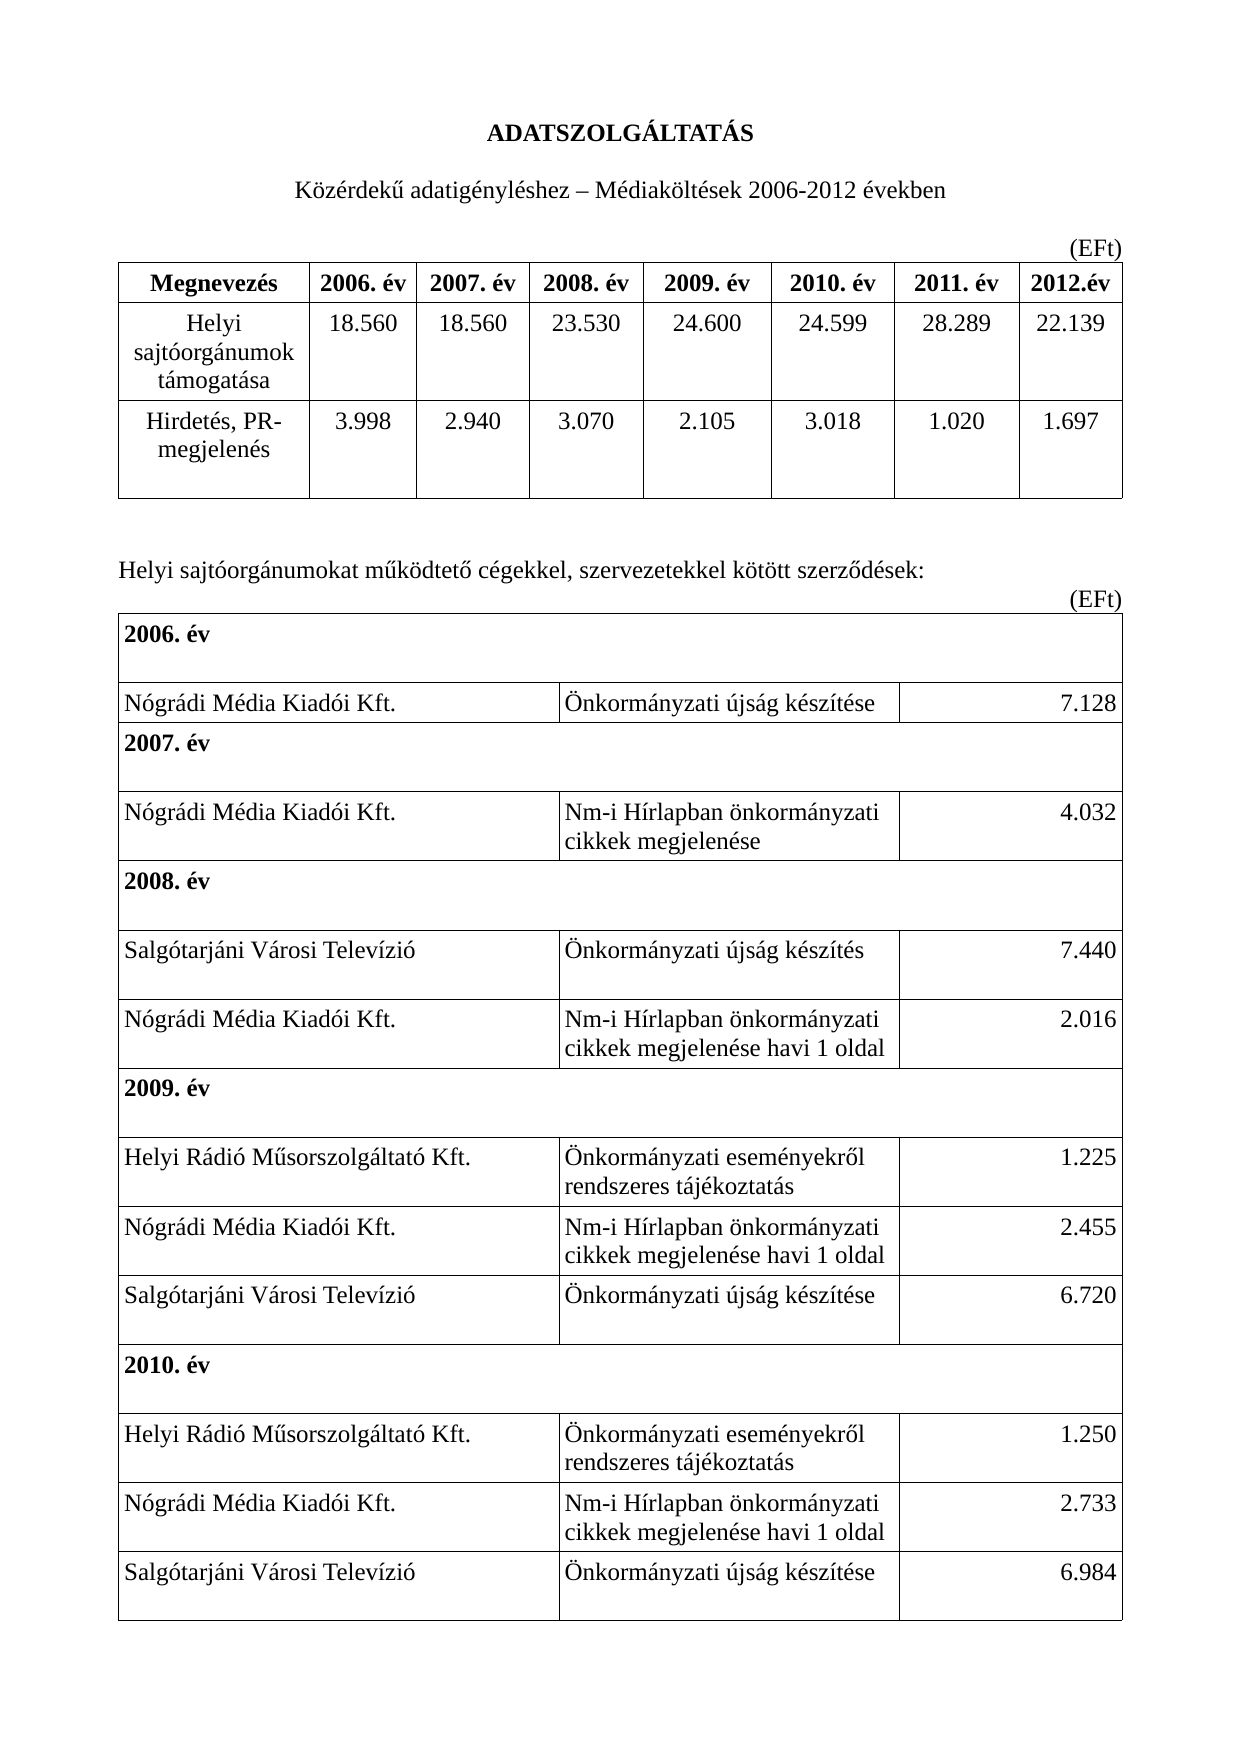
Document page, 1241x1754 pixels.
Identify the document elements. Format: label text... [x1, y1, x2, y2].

table_cell Nógrádi Média Kiadói Kft. [119, 683, 559, 722]
table_cell Nógrádi Média Kiadói Kft. [119, 1483, 559, 1551]
table_header 2008. év [530, 263, 643, 302]
table_cell Helyi sajtóorgánumok támogatása [119, 303, 309, 400]
table_cell 7.128 [900, 683, 1122, 722]
table_cell Helyi Rádió Műsorszolgáltató Kft. [119, 1138, 559, 1206]
table_header 2011. év [895, 263, 1019, 302]
text (EFt) [118, 233, 1122, 262]
table_cell 2.733 [900, 1483, 1122, 1551]
table_cell Önkormányzati újság készítése [560, 683, 899, 722]
table_cell 2009. év [119, 1069, 1122, 1137]
table_cell Önkormányzati újság készítése [560, 1276, 899, 1344]
table_cell 1.250 [900, 1414, 1122, 1482]
table_cell Önkormányzati eseményekről rendszeres tájékoztatás [560, 1414, 899, 1482]
table_cell Önkormányzati újság készítése [560, 1552, 899, 1620]
table_header 2010. év [772, 263, 894, 302]
table_cell 4.032 [900, 792, 1122, 860]
table_cell Nógrádi Média Kiadói Kft. [119, 1000, 559, 1068]
table_header Megnevezés [119, 263, 309, 302]
table_cell 1.225 [900, 1138, 1122, 1206]
table_header 2009. év [644, 263, 771, 302]
table_header 2006. év [310, 263, 416, 302]
text (EFt) [118, 584, 1122, 613]
table_cell 3.018 [772, 401, 894, 498]
text Helyi sajtóorgánumokat működtető cégekkel, szervezetekkel kötött szerződések: [118, 555, 1122, 584]
text ADATSZOLGÁLTATÁS [118, 118, 1122, 147]
table_cell 18.560 [310, 303, 416, 400]
table_cell 2.016 [900, 1000, 1122, 1068]
table_cell 6.720 [900, 1276, 1122, 1344]
table_cell 2.455 [900, 1207, 1122, 1275]
table_cell 28.289 [895, 303, 1019, 400]
table_cell Salgótarjáni Városi Televízió [119, 1276, 559, 1344]
table_cell 18.560 [417, 303, 529, 400]
table_cell Helyi Rádió Műsorszolgáltató Kft. [119, 1414, 559, 1482]
table_cell Nm-i Hírlapban önkormányzati cikkek megjelenése havi 1 oldal [560, 1483, 899, 1551]
table_cell Nm-i Hírlapban önkormányzati cikkek megjelenése havi 1 oldal [560, 1000, 899, 1068]
table_cell Hirdetés, PR-megjelenés [119, 401, 309, 498]
table_cell 23.530 [530, 303, 643, 400]
table_cell 2008. év [119, 861, 1122, 929]
table_cell Nógrádi Média Kiadói Kft. [119, 1207, 559, 1275]
table_header 2007. év [417, 263, 529, 302]
table_cell 6.984 [900, 1552, 1122, 1620]
table_header 2006. év [119, 614, 1122, 682]
table_cell 1.697 [1020, 401, 1122, 498]
table_cell 1.020 [895, 401, 1019, 498]
table_cell 3.070 [530, 401, 643, 498]
table_cell Nm-i Hírlapban önkormányzati cikkek megjelenése havi 1 oldal [560, 1207, 899, 1275]
table_cell 2010. év [119, 1345, 1122, 1413]
table_cell 3.998 [310, 401, 416, 498]
table_cell Nm-i Hírlapban önkormányzati cikkek megjelenése [560, 792, 899, 860]
table_cell Salgótarjáni Városi Televízió [119, 1552, 559, 1620]
table_cell Salgótarjáni Városi Televízió [119, 931, 559, 998]
table_header 2012.év [1020, 263, 1122, 302]
table_cell 22.139 [1020, 303, 1122, 400]
table_cell 2007. év [119, 723, 1122, 791]
table_cell 2.105 [644, 401, 771, 498]
table_cell 24.599 [772, 303, 894, 400]
text Közérdekű adatigényléshez – Médiaköltések 2006-2012 években [118, 176, 1122, 204]
table_cell 7.440 [900, 931, 1122, 998]
table_cell Önkormányzati újság készítés [560, 931, 899, 998]
table_cell 24.600 [644, 303, 771, 400]
table_cell Önkormányzati eseményekről rendszeres tájékoztatás [560, 1138, 899, 1206]
table_cell Nógrádi Média Kiadói Kft. [119, 792, 559, 860]
table_cell 2.940 [417, 401, 529, 498]
